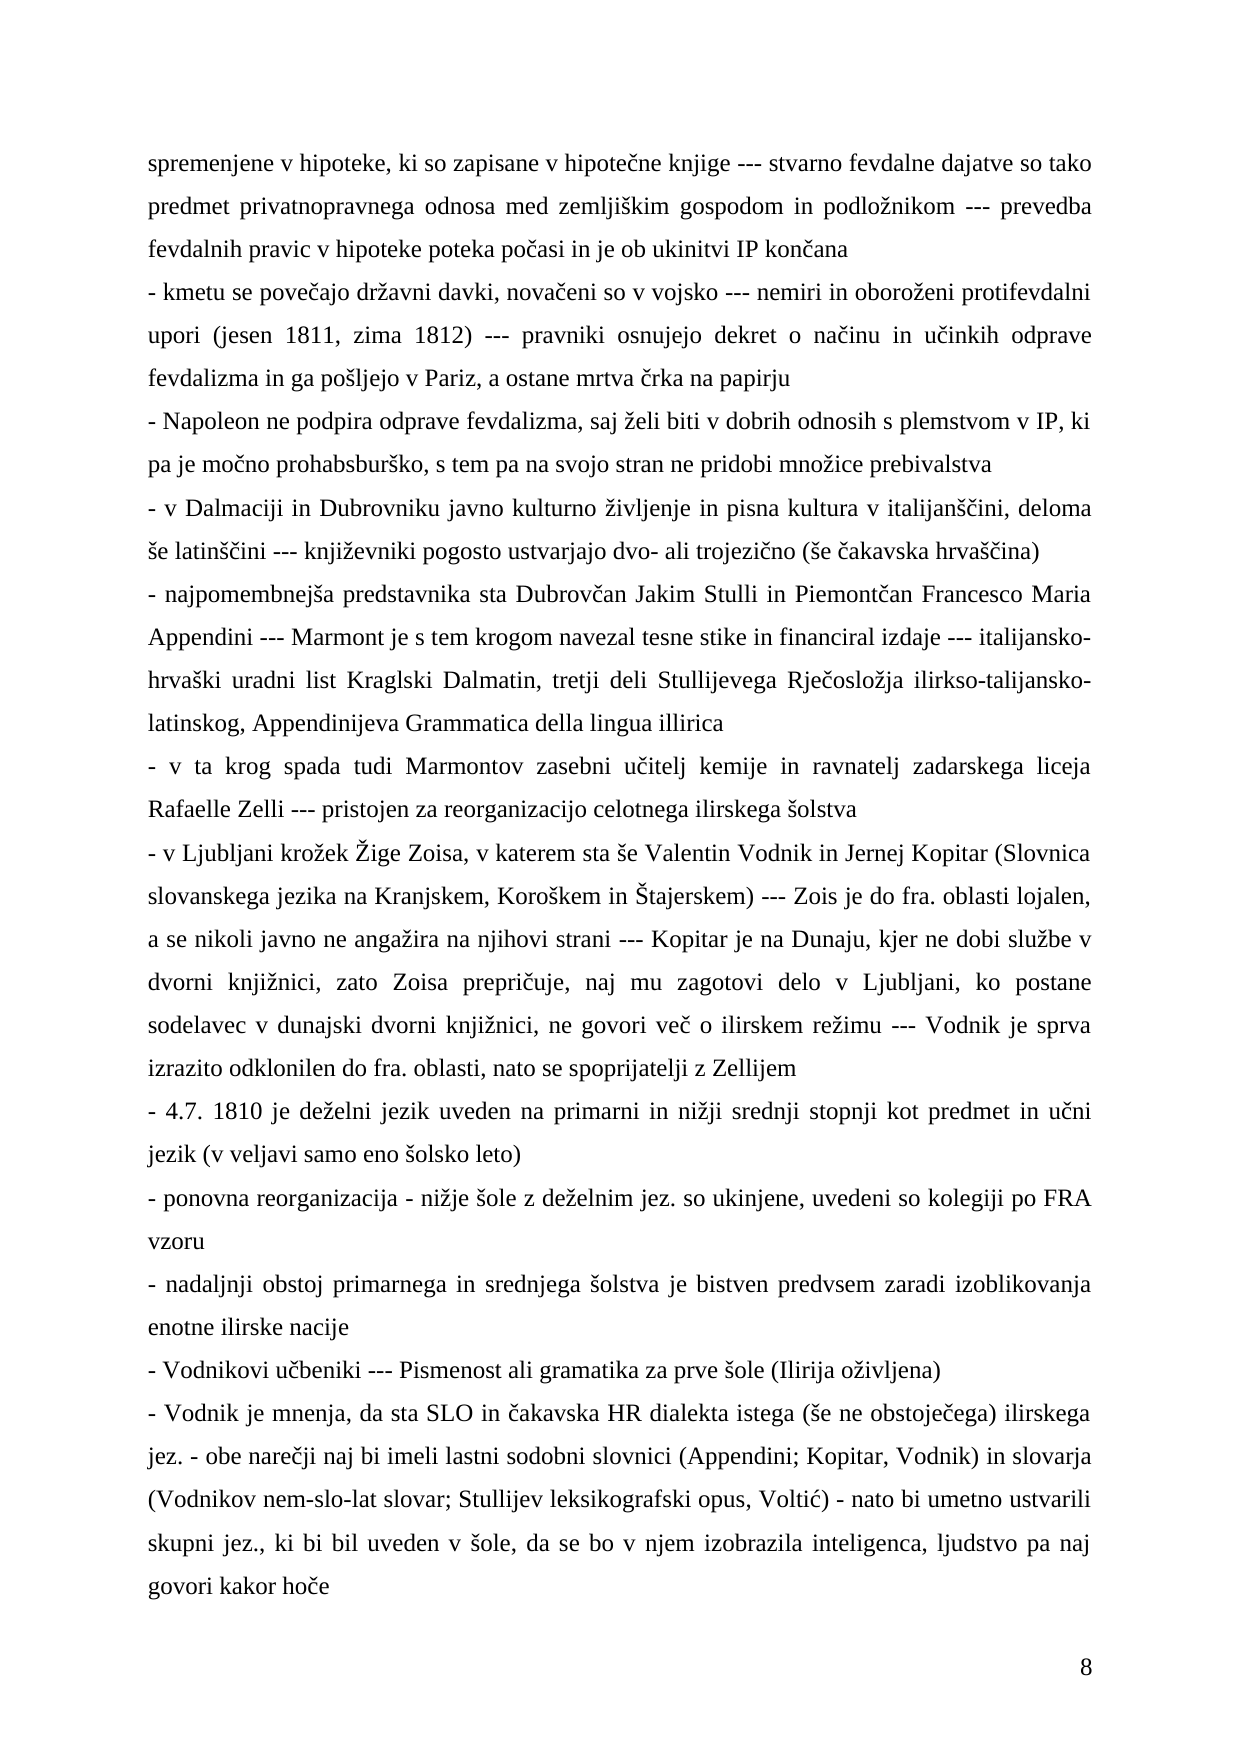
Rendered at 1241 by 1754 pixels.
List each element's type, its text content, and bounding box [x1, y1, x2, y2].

text - Vodnikovi učbeniki --- Pismenost ali gramatika za prve šole (Ilirija oživljena) [148, 1355, 1093, 1384]
text - v Ljubljani krožek Žige Zoisa, v katerem sta še Valentin Vodnik in Jernej Kopitar (Slovnica slovanskega jezika na Kranjskem, Koroškem in Štajerskem) --- Zois je do fra. oblasti lojalen, a se nikoli javno ne angažira na njihovi strani --- Kopitar je na Dunaju, kjer ne dobi službe v dvorni knjižnici, zato Zoisa prepričuje, naj mu zagotovi delo v Ljubljani, ko postane sodelavec v dunajski dvorni knjižnici, ne govori več o ilirskem režimu --- Vodnik je sprva izrazito odklonilen do fra. oblasti, nato se spoprijatelji z Zellijem [148, 838, 1093, 1082]
text - najpomembnejša predstavnika sta Dubrovčan Jakim Stulli in Piemontčan Francesco Maria Appendini --- Marmont je s tem krogom navezal tesne stike in financiral izdaje --- italijansko-hrvaški uradni list Kraglski Dalmatin, tretji deli Stullijevega Rječosložja ilirkso-talijansko-latinskog, Appendinijeva Grammatica della lingua illirica [148, 579, 1093, 737]
text - kmetu se povečajo državni davki, novačeni so v vojsko --- nemiri in oboroženi protifevdalni upori (jesen 1811, zima 1812) --- pravniki osnujejo dekret o načinu in učinkih odprave fevdalizma in ga pošljejo v Pariz, a ostane mrtva črka na papirju [148, 277, 1093, 392]
text - nadaljnji obstoj primarnega in srednjega šolstva je bistven predvsem zaradi izoblikovanja enotne ilirske nacije [148, 1269, 1093, 1341]
text - v ta krog spada tudi Marmontov zasebni učitelj kemije in ravnatelj zadarskega liceja Rafaelle Zelli --- pristojen za reorganizacijo celotnega ilirskega šolstva [148, 751, 1093, 823]
text - 4.7. 1810 je deželni jezik uveden na primarni in nižji srednji stopnji kot predmet in učni jezik (v veljavi samo eno šolsko leto) [148, 1096, 1093, 1168]
text - v Dalmaciji in Dubrovniku javno kulturno življenje in pisna kultura v italijanščini, deloma še latinščini --- književniki pogosto ustvarjajo dvo- ali trojezično (še čakavska hrvaščina) [148, 493, 1093, 564]
text - ponovna reorganizacija - nižje šole z deželnim jez. so ukinjene, uvedeni so kolegiji po FRA vzoru [148, 1183, 1093, 1254]
text - Vodnik je mnenja, da sta SLO in čakavska HR dialekta istega (še ne obstoječega) ilirskega jez. - obe narečji naj bi imeli lastni sodobni slovnici (Appendini; Kopitar, Vodnik) in slovarja (Vodnikov nem-slo-lat slovar; Stullijev leksikografski opus, Voltić) - nato bi umetno ustvarili skupni jez., ki bi bil uveden v šole, da se bo v njem izobrazila inteligenca, ljudstvo pa naj govori kakor hoče [148, 1398, 1093, 1599]
text spremenjene v hipoteke, ki so zapisane v hipotečne knjige --- stvarno fevdalne dajatve so tako predmet privatnopravnega odnosa med zemljiškim gospodom in podložnikom --- prevedba fevdalnih pravic v hipoteke poteka počasi in je ob ukinitvi IP končana [148, 148, 1093, 263]
text - Napoleon ne podpira odprave fevdalizma, saj želi biti v dobrih odnosih s plemstvom v IP, ki pa je močno prohabsburško, s tem pa na svojo stran ne pridobi množice prebivalstva [148, 406, 1093, 478]
